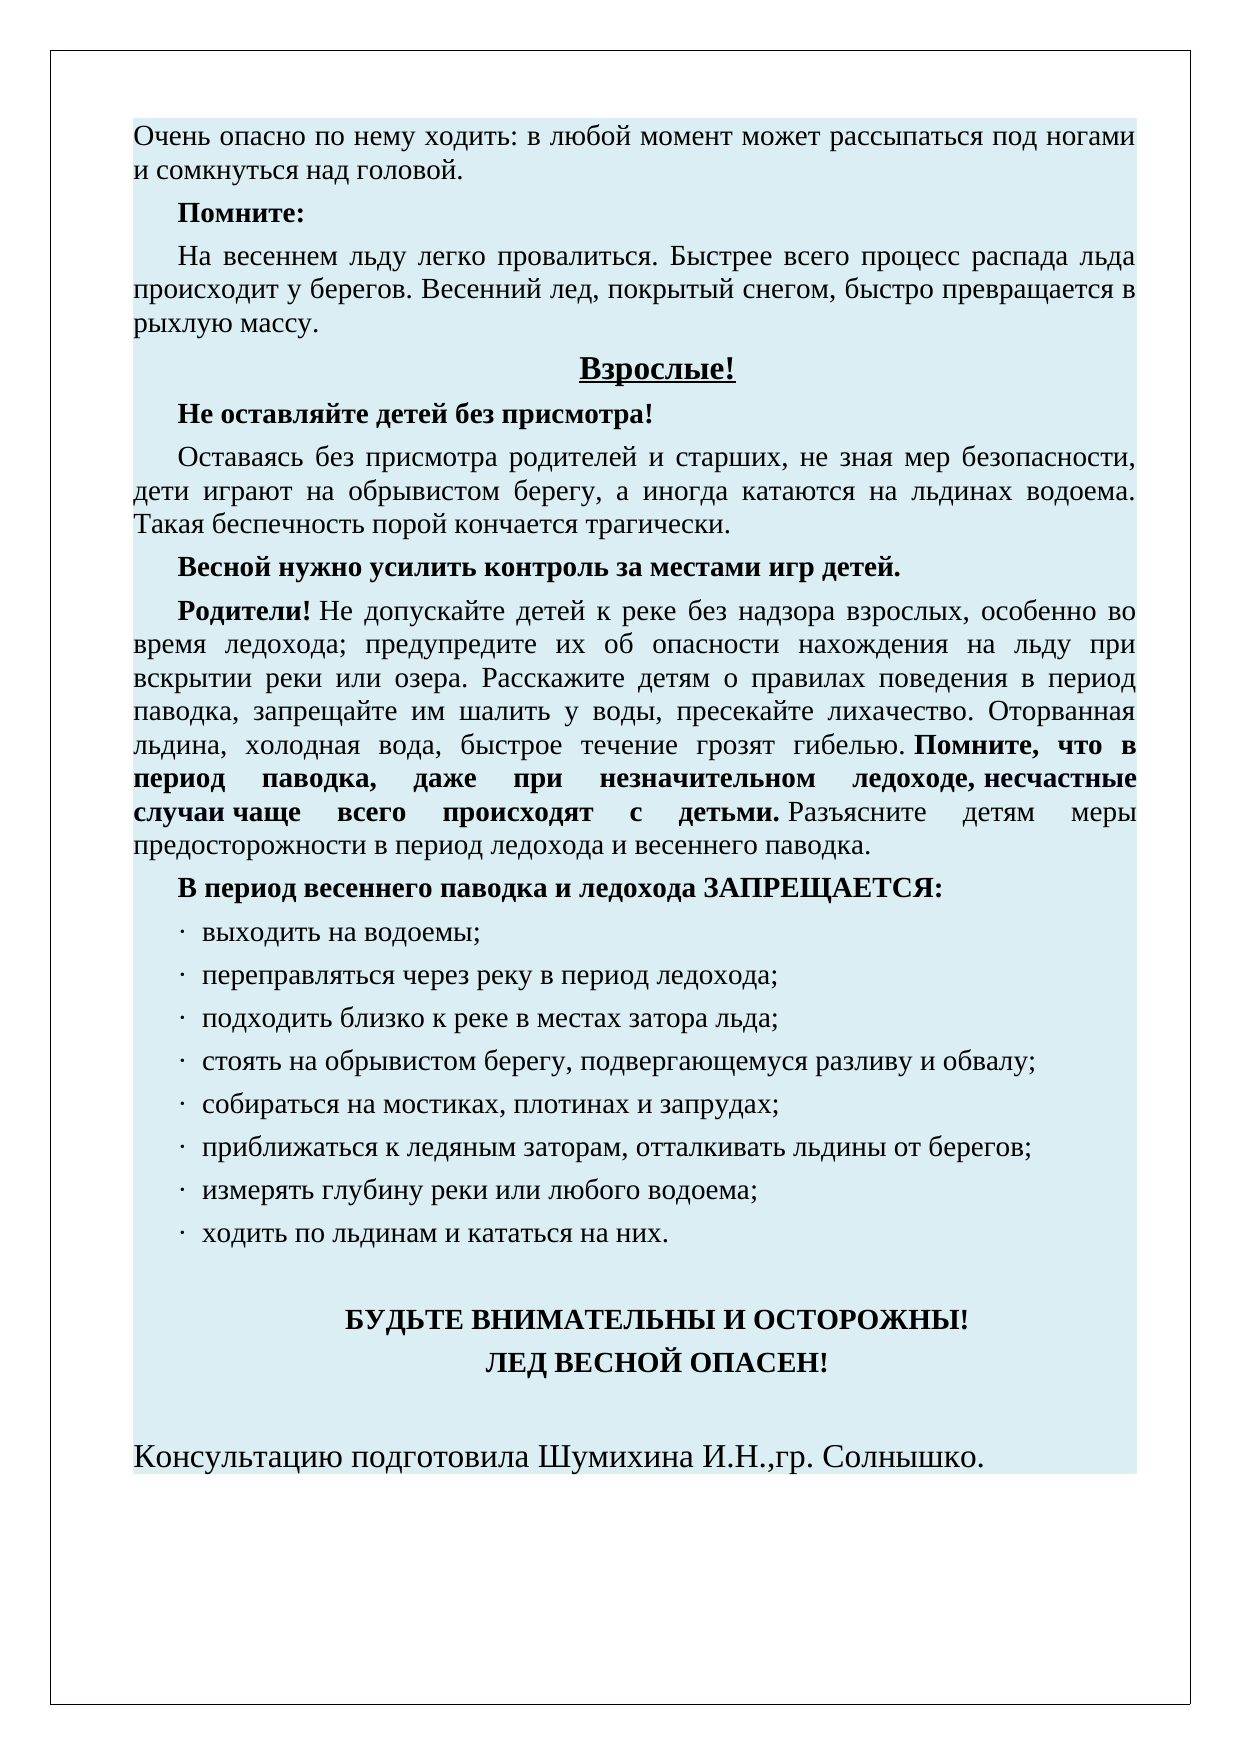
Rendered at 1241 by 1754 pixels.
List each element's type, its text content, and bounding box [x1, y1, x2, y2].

text БУДЬТЕ ВНИМАТЕЛЬНЫ И ОСТОРОЖНЫ! [133, 1302, 1137, 1335]
text · измерять глубину реки или любого водоема; [133, 1172, 1137, 1206]
text · выходить на водоемы; [133, 914, 1137, 947]
text ЛЕД ВЕСНОЙ ОПАСЕН! [133, 1345, 1137, 1378]
text · подходить близко к реке в местах затора льда; [133, 1000, 1137, 1033]
text · стоять на обрывистом берегу, подвергающемуся разливу и обвалу; [133, 1043, 1137, 1077]
text В период весеннего паводка и ледохода ЗАПРЕЩАЕТСЯ: [133, 871, 1137, 904]
text · ходить по льдинам и кататься на них. [133, 1216, 1137, 1249]
text Помните: [133, 195, 1137, 228]
text · собираться на мостиках, плотинах и запрудах; [133, 1086, 1137, 1120]
text · переправляться через реку в период ледохода; [133, 957, 1137, 990]
text Консультацию подготовила Шумихина И.Н.,гр. Солнышко. [133, 1436, 1137, 1474]
text Взрослые! [133, 348, 1137, 387]
text На весеннем льду легко провалиться. Быстрее всего процесс распада льда происходит у берегов. Весенний лед, покрытый снегом, быстро превращается в рыхлую массу. [133, 238, 1137, 339]
text Не оставляйте детей без присмотра! [133, 396, 1137, 430]
text Очень опасно по нему ходить: в любой момент может рассыпаться под ногами и сомкнуться над головой. [133, 118, 1137, 185]
text Весной нужно усилить контроль за местами игр детей. [133, 549, 1137, 583]
text Родители! Не допускайте детей к реке без надзора взрослых, особенно во время ледохода; предупредите их об опасности нахождения на льду при вскрытии реки или озера. Расскажите детям о правилах поведения в период паводка, запрещайте им шалить у воды, пресекайте лихачество. Оторванная льдина, холодная вода, быстрое течение грозят гибелью. Помните, что в период паводка, даже при незначительном ледоходе, несчастные случаи чаще всего происходят с детьми. Разъясните детям меры предосторожности в период ледохода и весеннего паводка. [133, 593, 1137, 861]
text · приближаться к ледяным заторам, отталкивать льдины от берегов; [133, 1129, 1137, 1163]
text Оставаясь без присмотра родителей и старших, не зная мер безопасности, дети играют на обрывистом берегу, а иногда катаются на льдинах водоема. Такая беспечность порой кончается трагически. [133, 439, 1137, 540]
